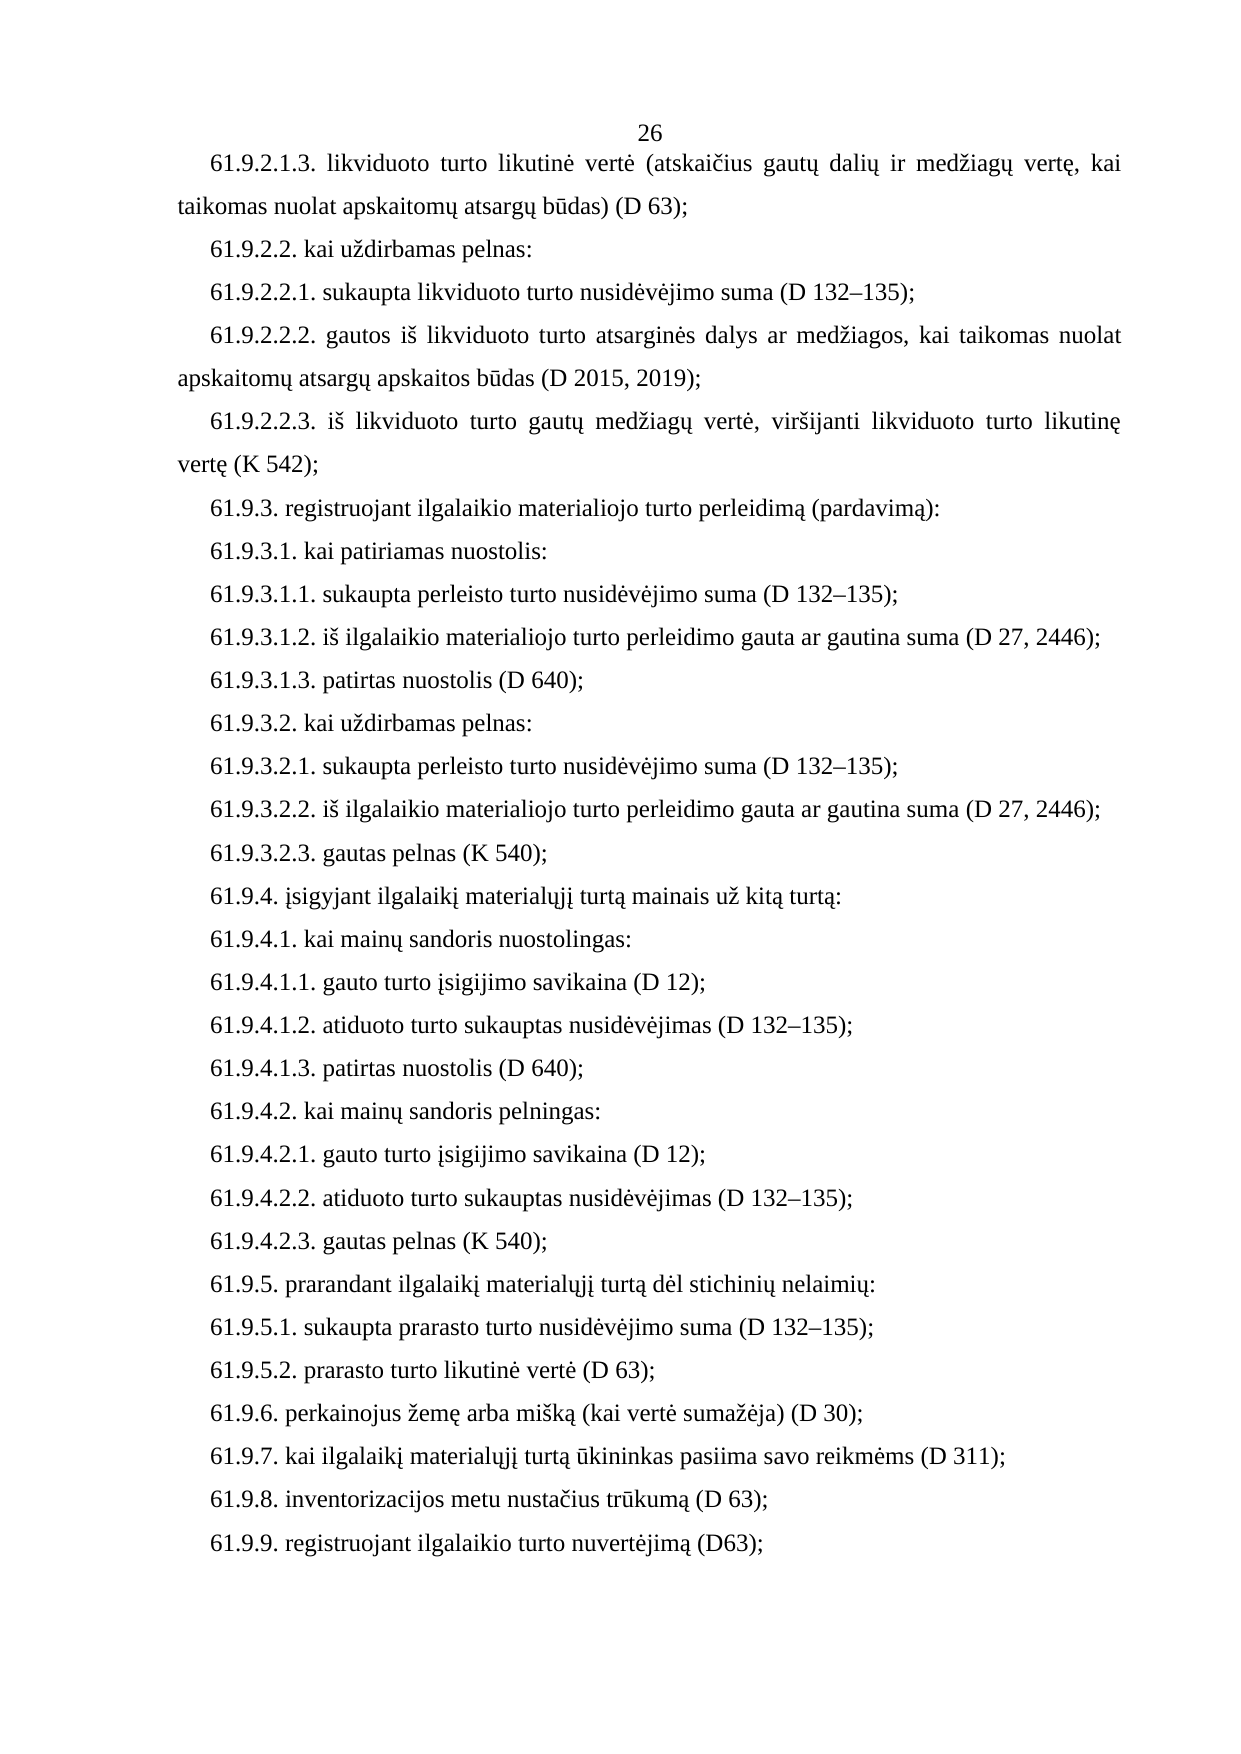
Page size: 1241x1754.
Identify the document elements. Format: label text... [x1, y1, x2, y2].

text 61.9.4.1.2. atiduoto turto sukauptas nusidėvėjimas (D 132–135); [177, 1010, 1122, 1039]
text 61.9.4.2.3. gautas pelnas (K 540); [177, 1226, 1122, 1254]
text 61.9.3.2.3. gautas pelnas (K 540); [177, 838, 1122, 866]
text 61.9.3.1.2. iš ilgalaikio materialiojo turto perleidimo gauta ar gautina suma (D 27, 2446); [177, 622, 1122, 651]
text 61.9.4.2. kai mainų sandoris pelningas: [177, 1096, 1122, 1125]
text 61.9.3.1.1. sukaupta perleisto turto nusidėvėjimo suma (D 132–135); [177, 579, 1122, 608]
text 61.9.5. prarandant ilgalaikį materialųjį turtą dėl stichinių nelaimių: [177, 1269, 1122, 1298]
text 61.9.2.2.3. iš likviduoto turto gautų medžiagų vertė, viršijanti likviduoto turto likutinę vertę (K 542); [177, 406, 1122, 478]
text 61.9.3. registruojant ilgalaikio materialiojo turto perleidimą (pardavimą): [177, 493, 1122, 521]
text 61.9.4.1.3. patirtas nuostolis (D 640); [177, 1053, 1122, 1082]
text 61.9.3.2. kai uždirbamas pelnas: [177, 708, 1122, 737]
text 61.9.2.2.1. sukaupta likviduoto turto nusidėvėjimo suma (D 132–135); [177, 277, 1122, 306]
text 61.9.9. registruojant ilgalaikio turto nuvertėjimą (D63); [177, 1528, 1122, 1556]
text 61.9.2.1.3. likviduoto turto likutinė vertė (atskaičius gautų dalių ir medžiagų vertę, kai taikomas nuolat apskaitomų atsargų būdas) (D 63); [177, 148, 1122, 219]
text 61.9.2.2. kai uždirbamas pelnas: [177, 234, 1122, 263]
text 61.9.4.2.2. atiduoto turto sukauptas nusidėvėjimas (D 132–135); [177, 1183, 1122, 1211]
text 61.9.4.1. kai mainų sandoris nuostolingas: [177, 924, 1122, 953]
text 61.9.2.2.2. gautos iš likviduoto turto atsarginės dalys ar medžiagos, kai taikomas nuolat apskaitomų atsargų apskaitos būdas (D 2015, 2019); [177, 320, 1122, 392]
text 61.9.6. perkainojus žemę arba mišką (kai vertė sumažėja) (D 30); [177, 1398, 1122, 1427]
text 61.9.3.1.3. patirtas nuostolis (D 640); [177, 665, 1122, 694]
text 61.9.4.1.1. gauto turto įsigijimo savikaina (D 12); [177, 967, 1122, 996]
text 61.9.5.1. sukaupta prarasto turto nusidėvėjimo suma (D 132–135); [177, 1312, 1122, 1341]
text 61.9.7. kai ilgalaikį materialųjį turtą ūkininkas pasiima savo reikmėms (D 311); [177, 1441, 1122, 1470]
text 61.9.4. įsigyjant ilgalaikį materialųjį turtą mainais už kitą turtą: [177, 881, 1122, 909]
text 61.9.3.2.1. sukaupta perleisto turto nusidėvėjimo suma (D 132–135); [177, 751, 1122, 780]
text 61.9.5.2. prarasto turto likutinė vertė (D 63); [177, 1355, 1122, 1384]
text 61.9.3.1. kai patiriamas nuostolis: [177, 536, 1122, 564]
text 61.9.4.2.1. gauto turto įsigijimo savikaina (D 12); [177, 1139, 1122, 1168]
text 61.9.8. inventorizacijos metu nustačius trūkumą (D 63); [177, 1484, 1122, 1513]
text 61.9.3.2.2. iš ilgalaikio materialiojo turto perleidimo gauta ar gautina suma (D 27, 2446); [177, 794, 1122, 823]
